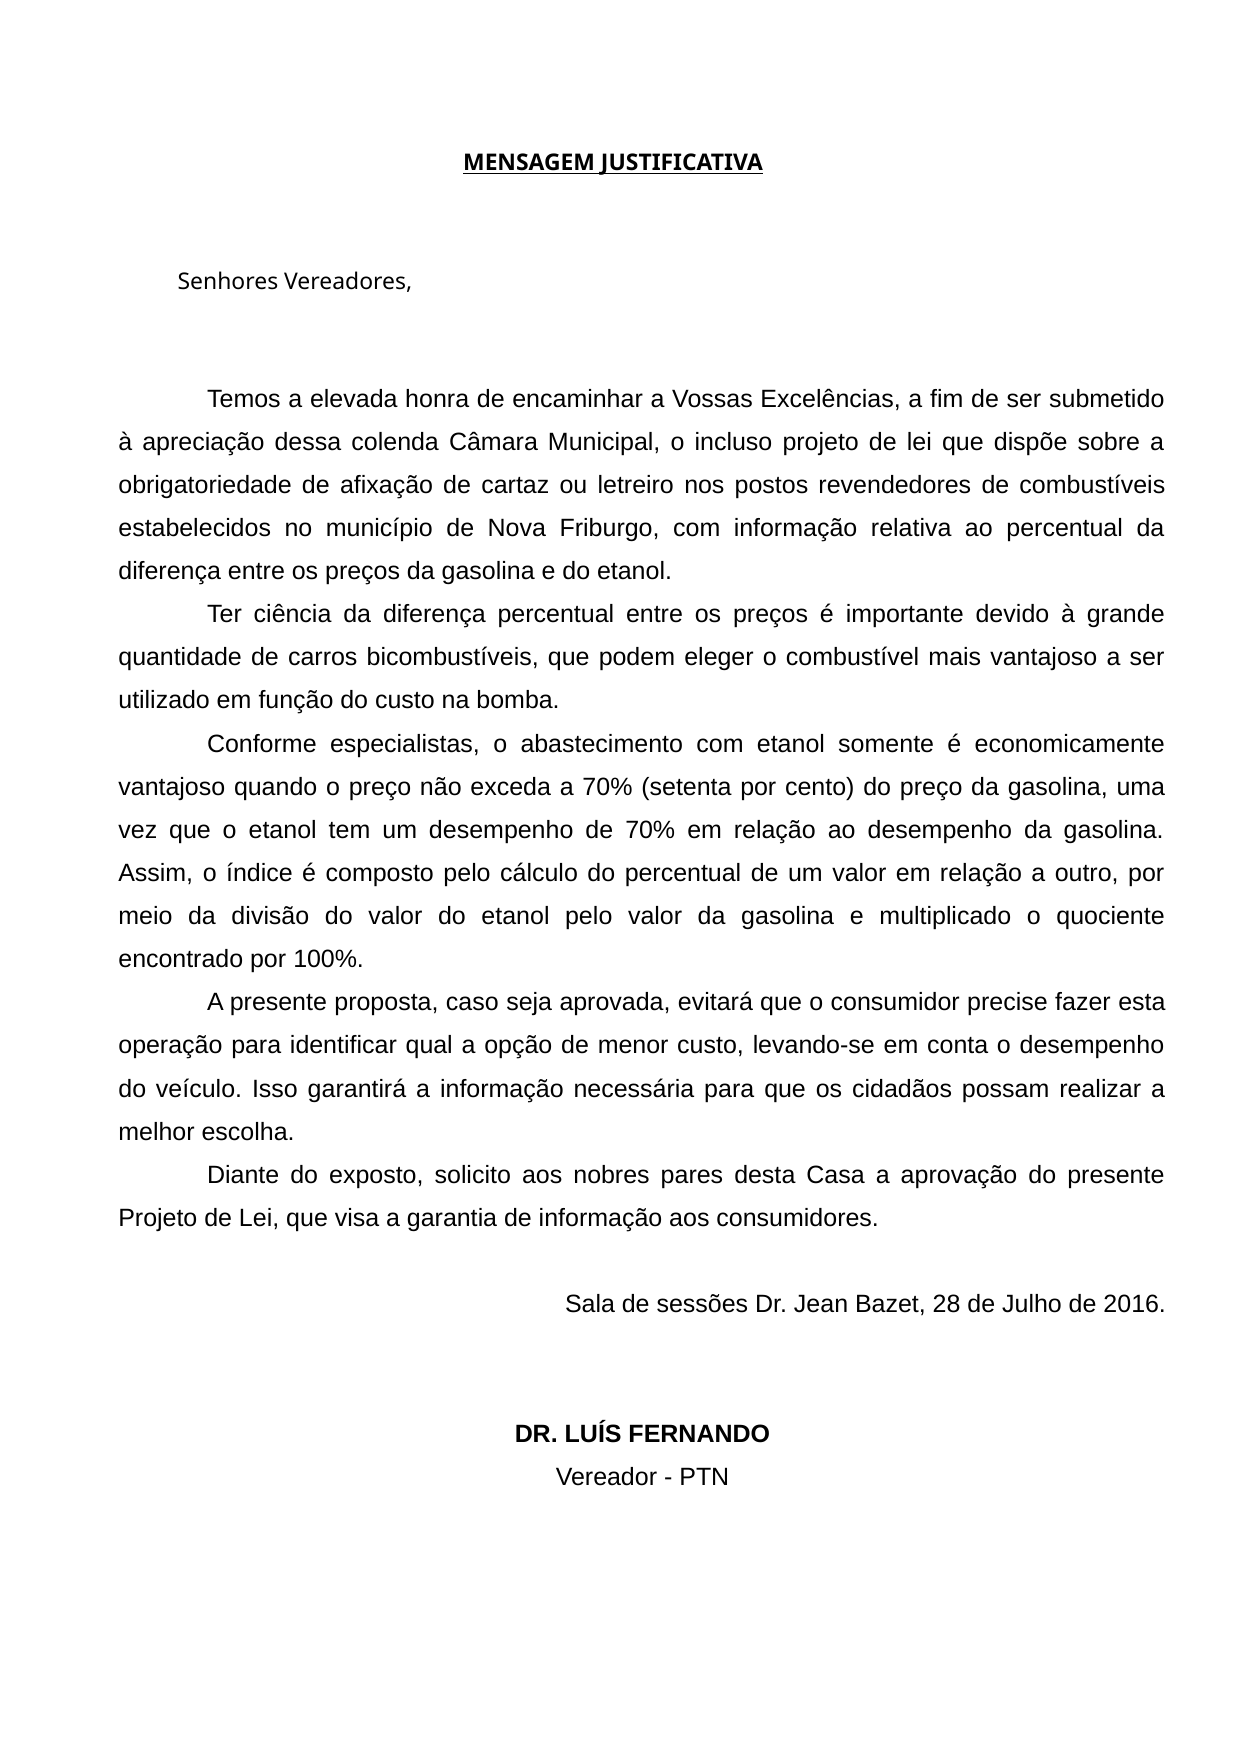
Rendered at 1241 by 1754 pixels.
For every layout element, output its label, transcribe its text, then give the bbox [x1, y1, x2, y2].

text Ter ciência da diferença percentual entre os preços é importante devido à grande quantidade de carros bicombustíveis, que podem eleger o combustível mais vantajoso a ser utilizado em função do custo na bomba. [118, 599, 1167, 714]
text Diante do exposto, solicito aos nobres pares desta Casa a aprovação do presente Projeto de Lei, que visa a garantia de informação aos consumidores. [118, 1160, 1167, 1232]
text A presente proposta, caso seja aprovada, evitará que o consumidor precise fazer esta operação para identificar qual a opção de menor custo, levando-se em conta o desempenho do veículo. Isso garantirá a informação necessária para que os cidadãos possam realizar a melhor escolha. [118, 987, 1167, 1146]
text MENSAGEM JUSTIFICATIVA [118, 146, 1107, 177]
text Temos a elevada honra de encaminhar a Vossas Excelências, a fim de ser submetido à apreciação dessa colenda Câmara Municipal, o incluso projeto de lei que dispõe sobre a obrigatoriedade de afixação de cartaz ou letreiro nos postos revendedores de combustíveis estabelecidos no município de Nova Friburgo, com informação relativa ao percentual da diferença entre os preços da gasolina e do etanol. [118, 384, 1167, 585]
text Senhores Vereadores, [118, 265, 1107, 296]
text Conforme especialistas, o abastecimento com etanol somente é economicamente vantajoso quando o preço não exceda a 70% (setenta por cento) do preço da gasolina, uma vez que o etanol tem um desempenho de 70% em relação ao desempenho da gasolina. Assim, o índice é composto pelo cálculo do percentual de um valor em relação a outro, por meio da divisão do valor do etanol pelo valor da gasolina e multiplicado o quociente encontrado por 100%. [118, 729, 1167, 973]
text DR. LUÍS FERNANDO [118, 1419, 1167, 1447]
text Vereador - PTN [118, 1462, 1167, 1491]
text Sala de sessões Dr. Jean Bazet, 28 de Julho de 2016. [177, 1289, 1167, 1318]
